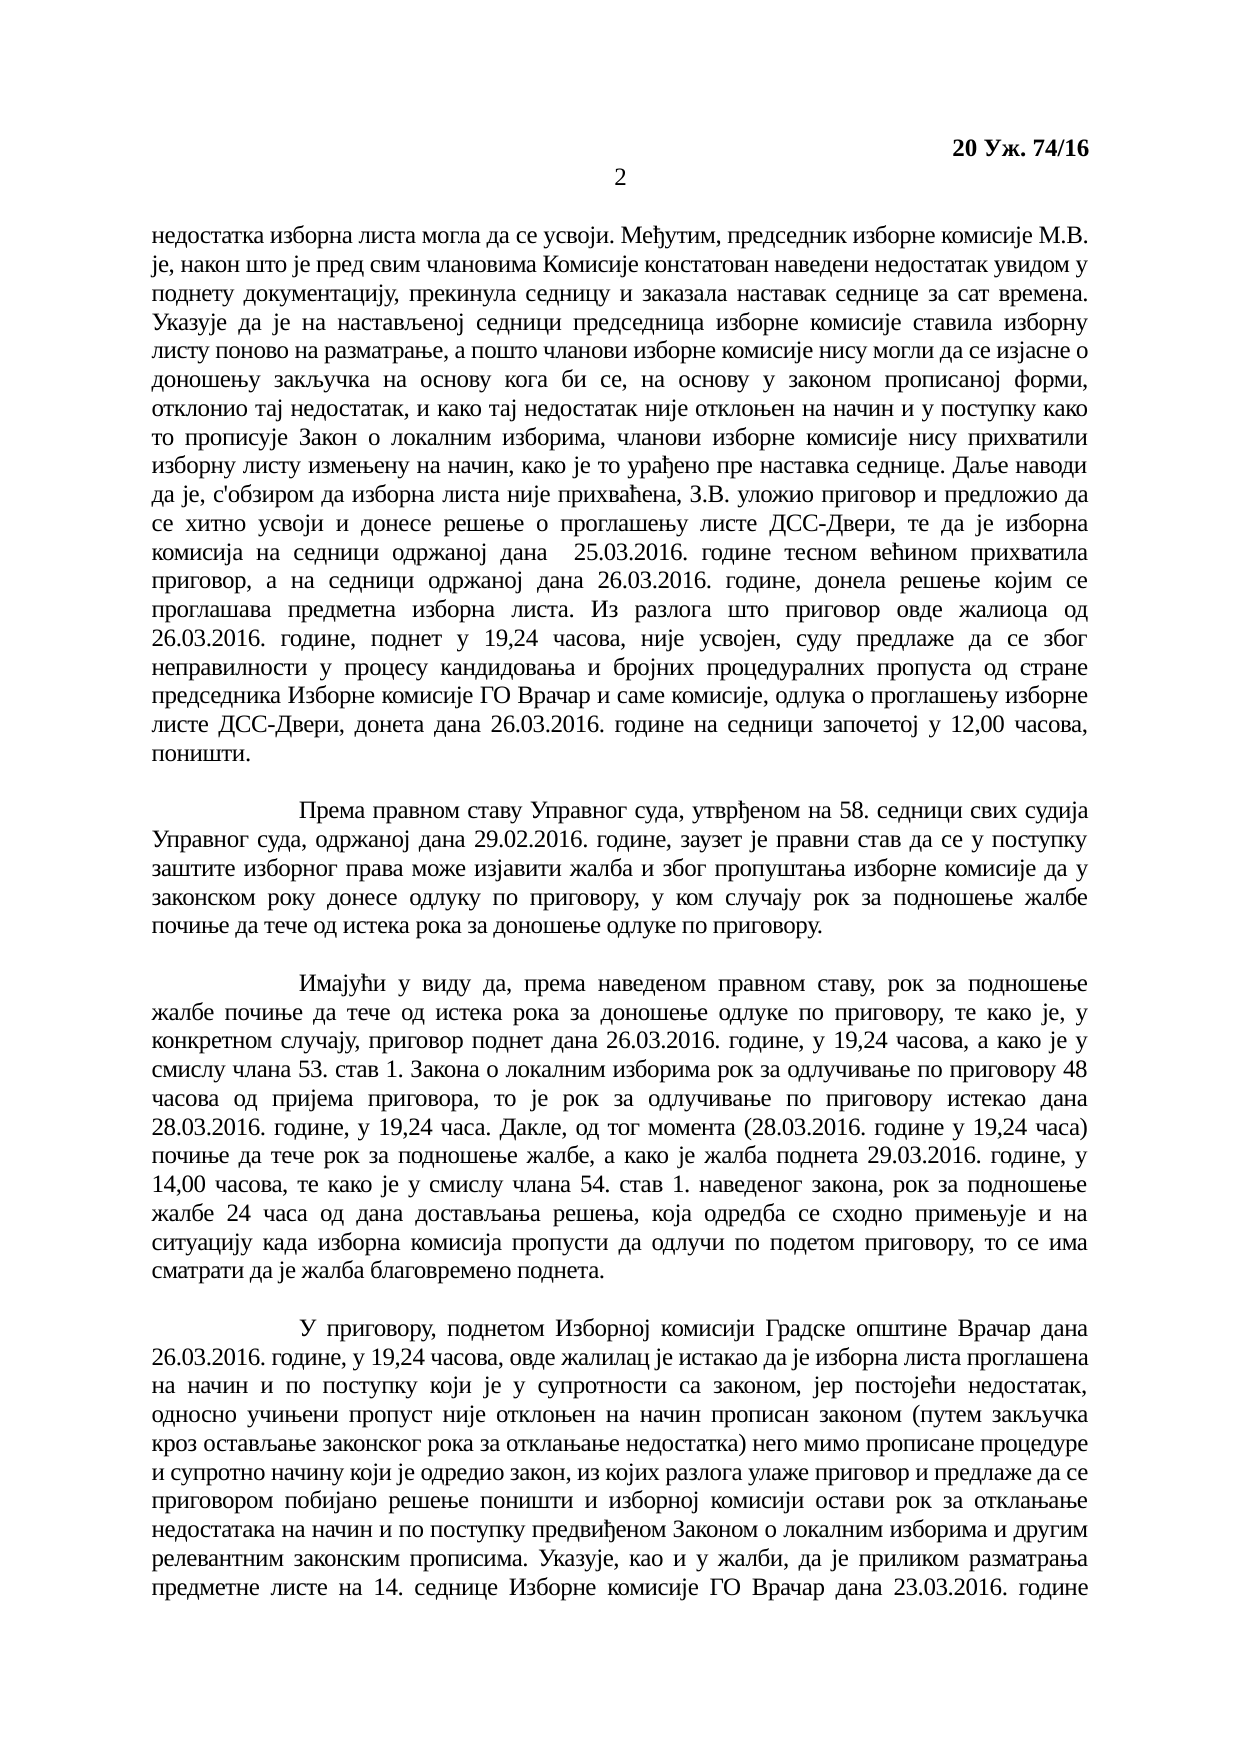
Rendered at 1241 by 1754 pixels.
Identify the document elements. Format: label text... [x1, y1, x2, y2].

text Према правном ставу Управног суда, утврђеном на 58. седници свих судија Управног суда, одржаној дана 29.02.2016. године, заузет је правни став да се у поступку заштите изборног права може изјавити жалба и због пропуштања изборне комисије да у законском року донесе одлуку по приговору, у ком случају рок за подношење жалбе почиње да тече од истека рока за доношење одлуке по приговору. [151, 796, 1089, 939]
text У приговору, поднетом Изборној комисији Градске општине Врачар дана 26.03.2016. године, у 19,24 часова, овде жалилац је истакао да је изборна листа проглашена на начин и по поступку који је у супротности са законом, јер постојећи недостатак, односно учињени пропуст није отклоњен на начин прописан законом (путем закључка кроз остављање законског рока за отклањање недостатка) него мимо прописане процедуре и супротно начину који је одредио закон, из којих разлога улаже приговор и предлаже да се приговором побијано решење поништи и изборној комисији остави рок за отклањање недостатака на начин и по поступку предвиђеном Законом о локалним изборима и другим релевантним законским прописима. Указује, као и у жалби, да је приликом разматрања предметне листе на 14. седнице Изборне комисије ГО Врачар дана 23.03.2016. године [151, 1313, 1089, 1601]
text Имајући у виду да, према наведеном правном ставу, рок за подношење жалбе почиње да тече од истека рока за доношење одлуке по приговору, те како је, у конкретном случају, приговор поднет дана 26.03.2016. године, у 19,24 часова, а како је у смислу члана 53. став 1. Закона о локалним изборима рок за одлучивање по приговору 48 часова од пријема приговора, то је рок за одлучивање по приговору истекао дана 28.03.2016. године, у 19,24 часа. Дакле, од тог момента (28.03.2016. године у 19,24 часа) почиње да тече рок за подношење жалбе, а како је жалба поднета 29.03.2016. године, у 14,00 часова, те како је у смислу члана 54. став 1. наведеног закона, рок за подношење жалбе 24 часа од дана достављања решења, која одредба се сходно примењује и на ситуацију када изборна комисија пропусти да одлучи по подетом приговору, то се има сматрати да је жалба благовремено поднета. [151, 968, 1089, 1284]
text недостатка изборна листа могла да се усвоји. Међутим, председник изборне комисије М.В. је, након што је пред свим члановима Комисије констатован наведени недостатак увидом у поднету документацију, прекинула седницу и заказала наставак седнице за сат времена. Указује да је на настављеној седници председница изборне комисије ставила изборну листу поново на разматрање, а пошто чланови изборне комисије нису могли да се изјасне о доношењу закључка на основу кога би се, на основу у законом прописаној форми, отклонио тај недостатак, и како тај недостатак није отклоњен на начин и у поступку како то прописује Закон о локалним изборима, чланови изборне комисије нису прихватили изборну листу измењену на начин, како је то урађено пре наставка седнице. Даље наводи да је, с'обзиром да изборна листа није прихваћена, З.В. уложио приговор и предложио да се хитно усвоји и донесе решење о проглашењу листе ДСС-Двери, те да је изборна комисија на седници одржаној дана 25.03.2016. године тесном већином прихватила приговор, а на седници одржаној дана 26.03.2016. године, донела решење којим се проглашава предметна изборна листа. Из разлога што приговор овде жалиоца од 26.03.2016. године, поднет у 19,24 часова, није усвојен, суду предлаже да се због неправилности у процесу кандидовања и бројних процедуралних пропуста од стране председника Изборне комисије ГО Врачар и саме комисије, одлука о проглашењу изборне листе ДСС-Двери, донета дана 26.03.2016. године на седници започетој у 12,00 часова, поништи. [151, 221, 1089, 767]
